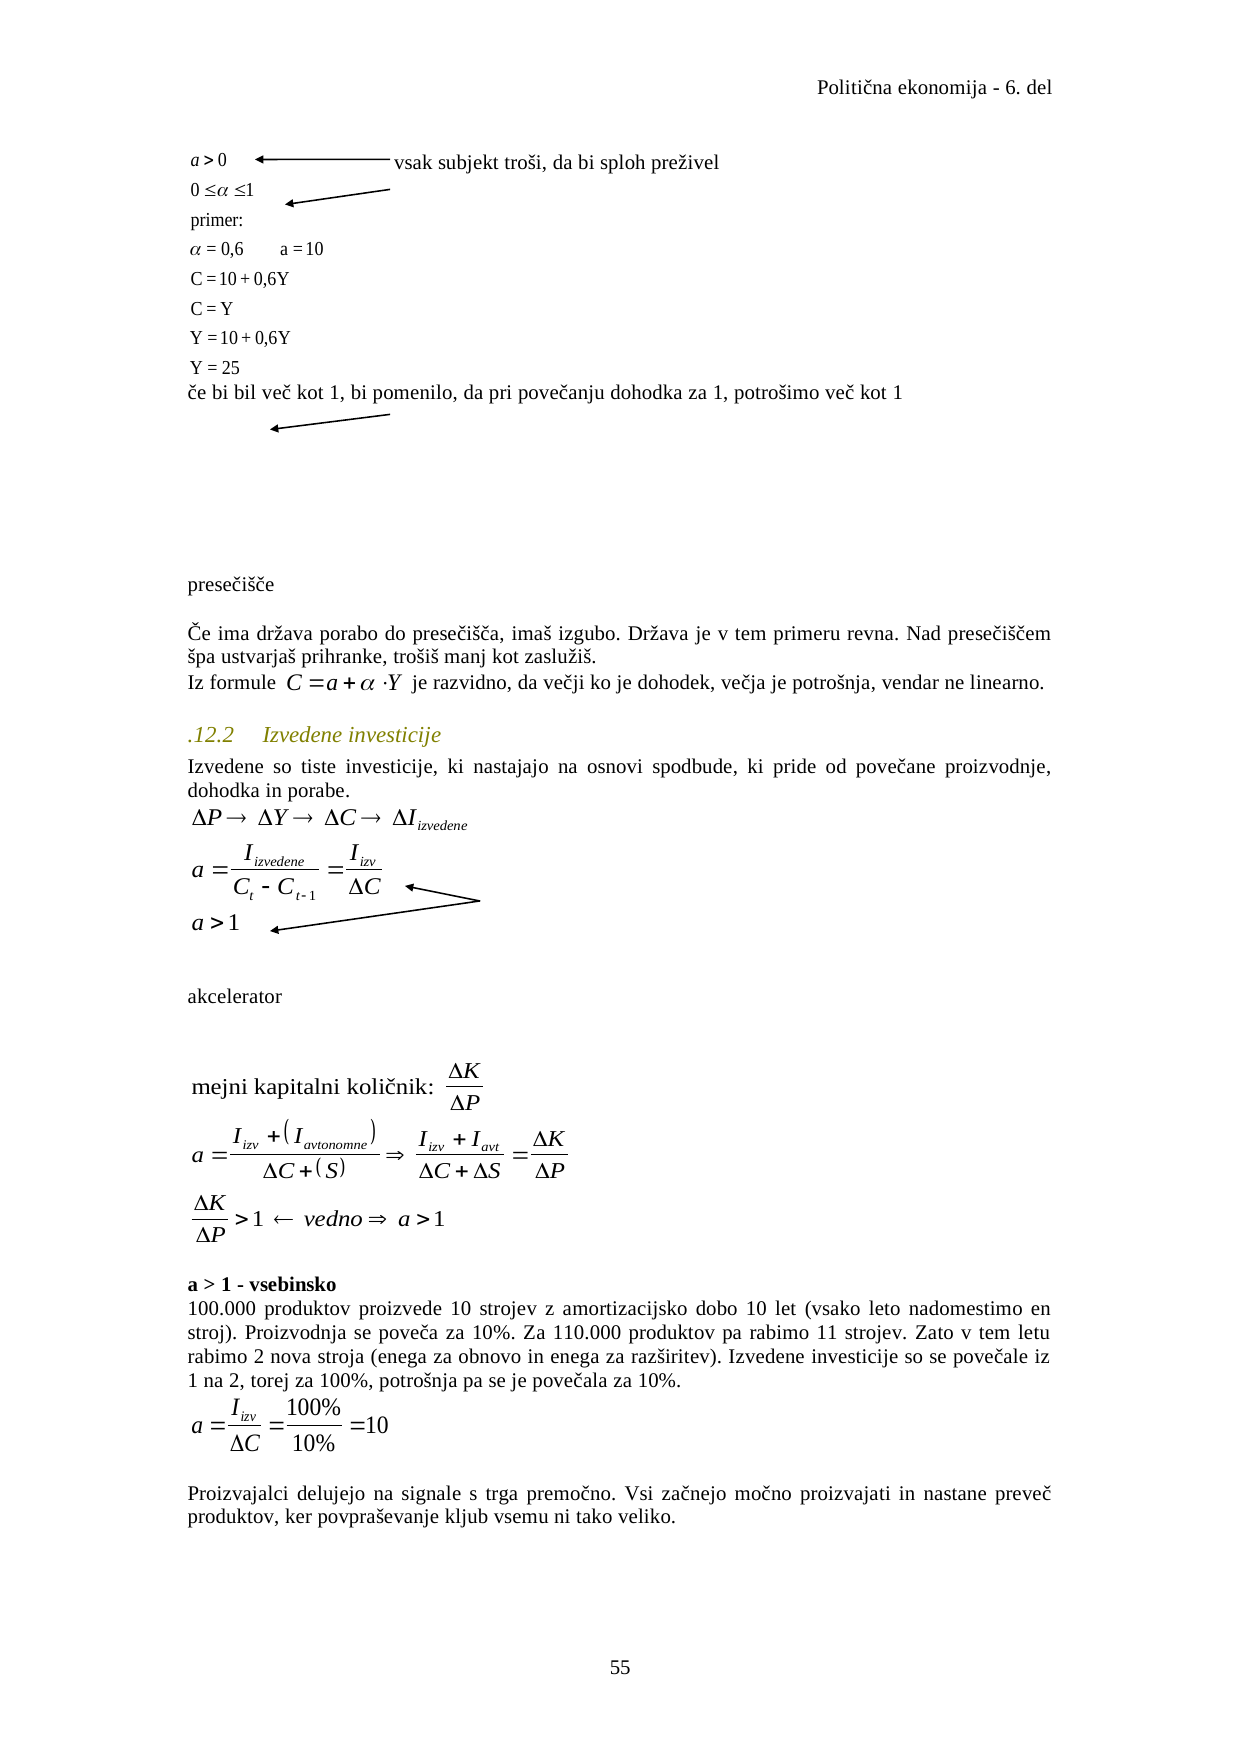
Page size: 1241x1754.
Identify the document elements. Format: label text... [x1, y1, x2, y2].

text akcelerator [187, 984, 1053, 1008]
text Če ima država porabo do presečišča, imaš izgubo. Država je v tem primeru revna. Nad presečiščem špa ustvarjaš prihranke, trošiš manj kot zaslužiš. [187, 620, 1053, 668]
text a > 1 - vsebinsko [187, 1271, 1053, 1296]
text 100.000 produktov proizvede 10 strojev z amortizacijsko dobo 10 let (vsako leto nadomestimo en stroj). Proizvodnja se poveča za 10%. Za 110.000 produktov pa rabimo 11 strojev. Zato v tem letu rabimo 2 nova stroja (enega za obnovo in enega za razširitev). Izvedene investicije so se povečale iz 1 na 2, torej za 100%, potrošnja pa se je povečala za 10%. [187, 1296, 1053, 1392]
text presečišče [187, 572, 1053, 596]
text Proizvajalci delujejo na signale s trga premočno. Vsi začnejo močno proizvajati in nastane preveč produktov, ker povpraševanje kljub vsemu ni tako veliko. [187, 1480, 1053, 1528]
subtitle Izvedene investicije [187, 721, 1053, 748]
text Iz formule je razvidno, da večji ko je dohodek, večja je potrošnja, vendar ne linearno. [187, 668, 1053, 696]
text Izvedene so tiste investicije, ki nastajajo na osnovi spodbude, ki pride od povečane proizvodnje, dohodka in porabe. [187, 754, 1053, 802]
text vsak subjekt troši, da bi sploh preživel [187, 150, 1053, 380]
text če bi bil več kot 1, bi pomenilo, da pri povečanju dohodka za 1, potrošimo več kot 1 [187, 380, 1053, 404]
